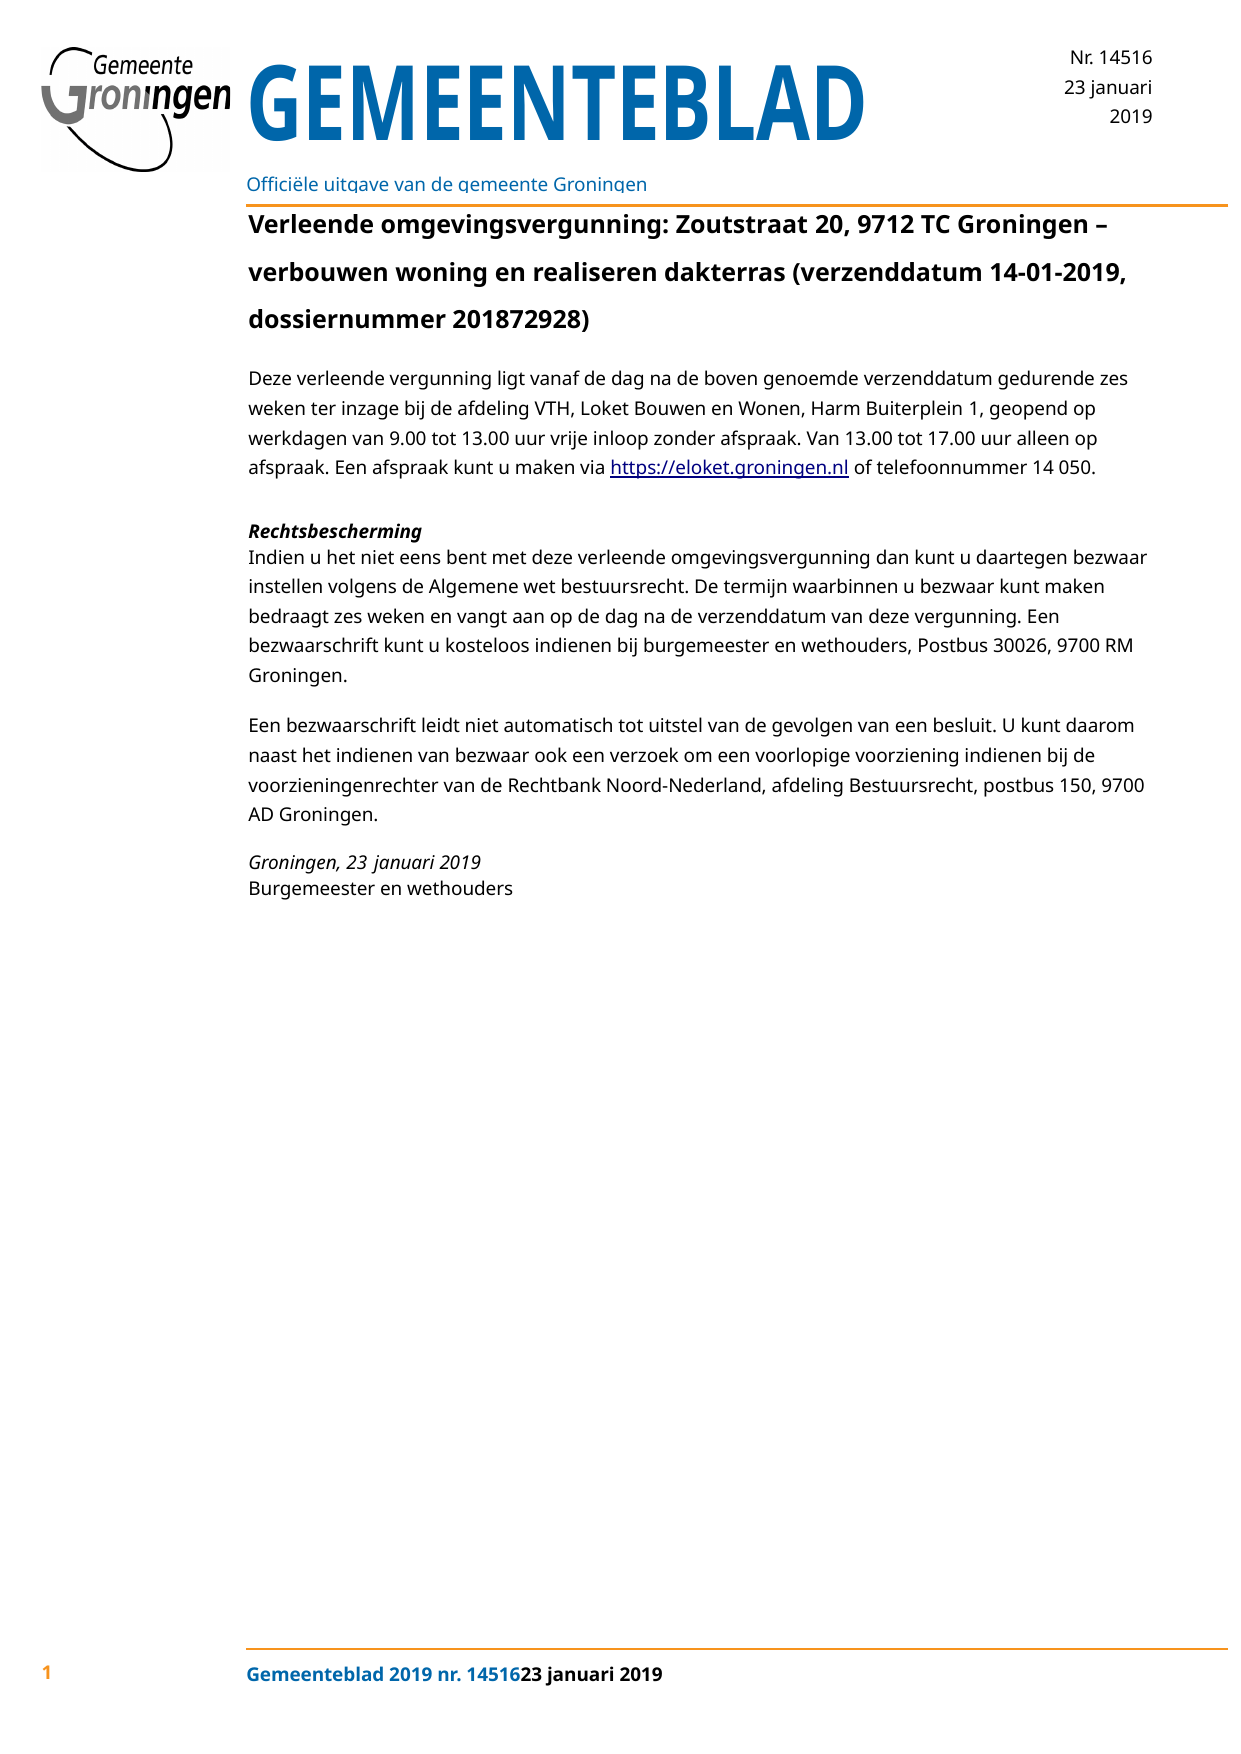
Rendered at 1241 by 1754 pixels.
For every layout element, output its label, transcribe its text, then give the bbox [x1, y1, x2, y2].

text Groningen, 23 januari 2019 [248, 849, 1152, 875]
text Deze verleende vergunning ligt vanaf de dag na de boven genoemde verzenddatum gedurende zes weken ter inzage bij de afdeling VTH, Loket Bouwen en Wonen, Harm Buiterplein 1, geopend op werkdagen van 9.00 tot 13.00 uur vrije inloop zonder afspraak. Van 13.00 tot 17.00 uur alleen op afspraak. Een afspraak kunt u maken via https://eloket.groningen.nl of telefoonnummer 14 050. [248, 366, 1152, 480]
text Rechtsbescherming [248, 518, 1152, 544]
text Een bezwaarschrift leidt niet automatisch tot uitstel van de gevolgen van een besluit. U kunt daarom naast het indienen van bezwaar ook een verzoek om een voorlopige voorziening indienen bij de voorzieningenrechter van de Rechtbank Noord-Nederland, afdeling Bestuursrecht, postbus 150, 9700 AD Groningen. [248, 713, 1152, 827]
text Indien u het niet eens bent met deze verleende omgevingsvergunning dan kunt u daartegen bezwaar instellen volgens de Algemene wet bestuursrecht. De termijn waarbinnen u bezwaar kunt maken bedraagt zes weken en vangt aan op de dag na de verzenddatum van deze vergunning. Een bezwaarschrift kunt u kosteloos indienen bij burgemeester en wethouders, Postbus 30026, 9700 RM Groningen. [248, 544, 1152, 688]
text Burgemeester en wethouders [248, 875, 1152, 901]
picture [41, 47, 231, 172]
text Verleende omgevingsvergunning: Zoutstraat 20, 9712 TC Groningen – verbouwen woning en realiseren dakterras (verzenddatum 14-01-2019, dossiernummer 201872928) [248, 207, 1152, 336]
